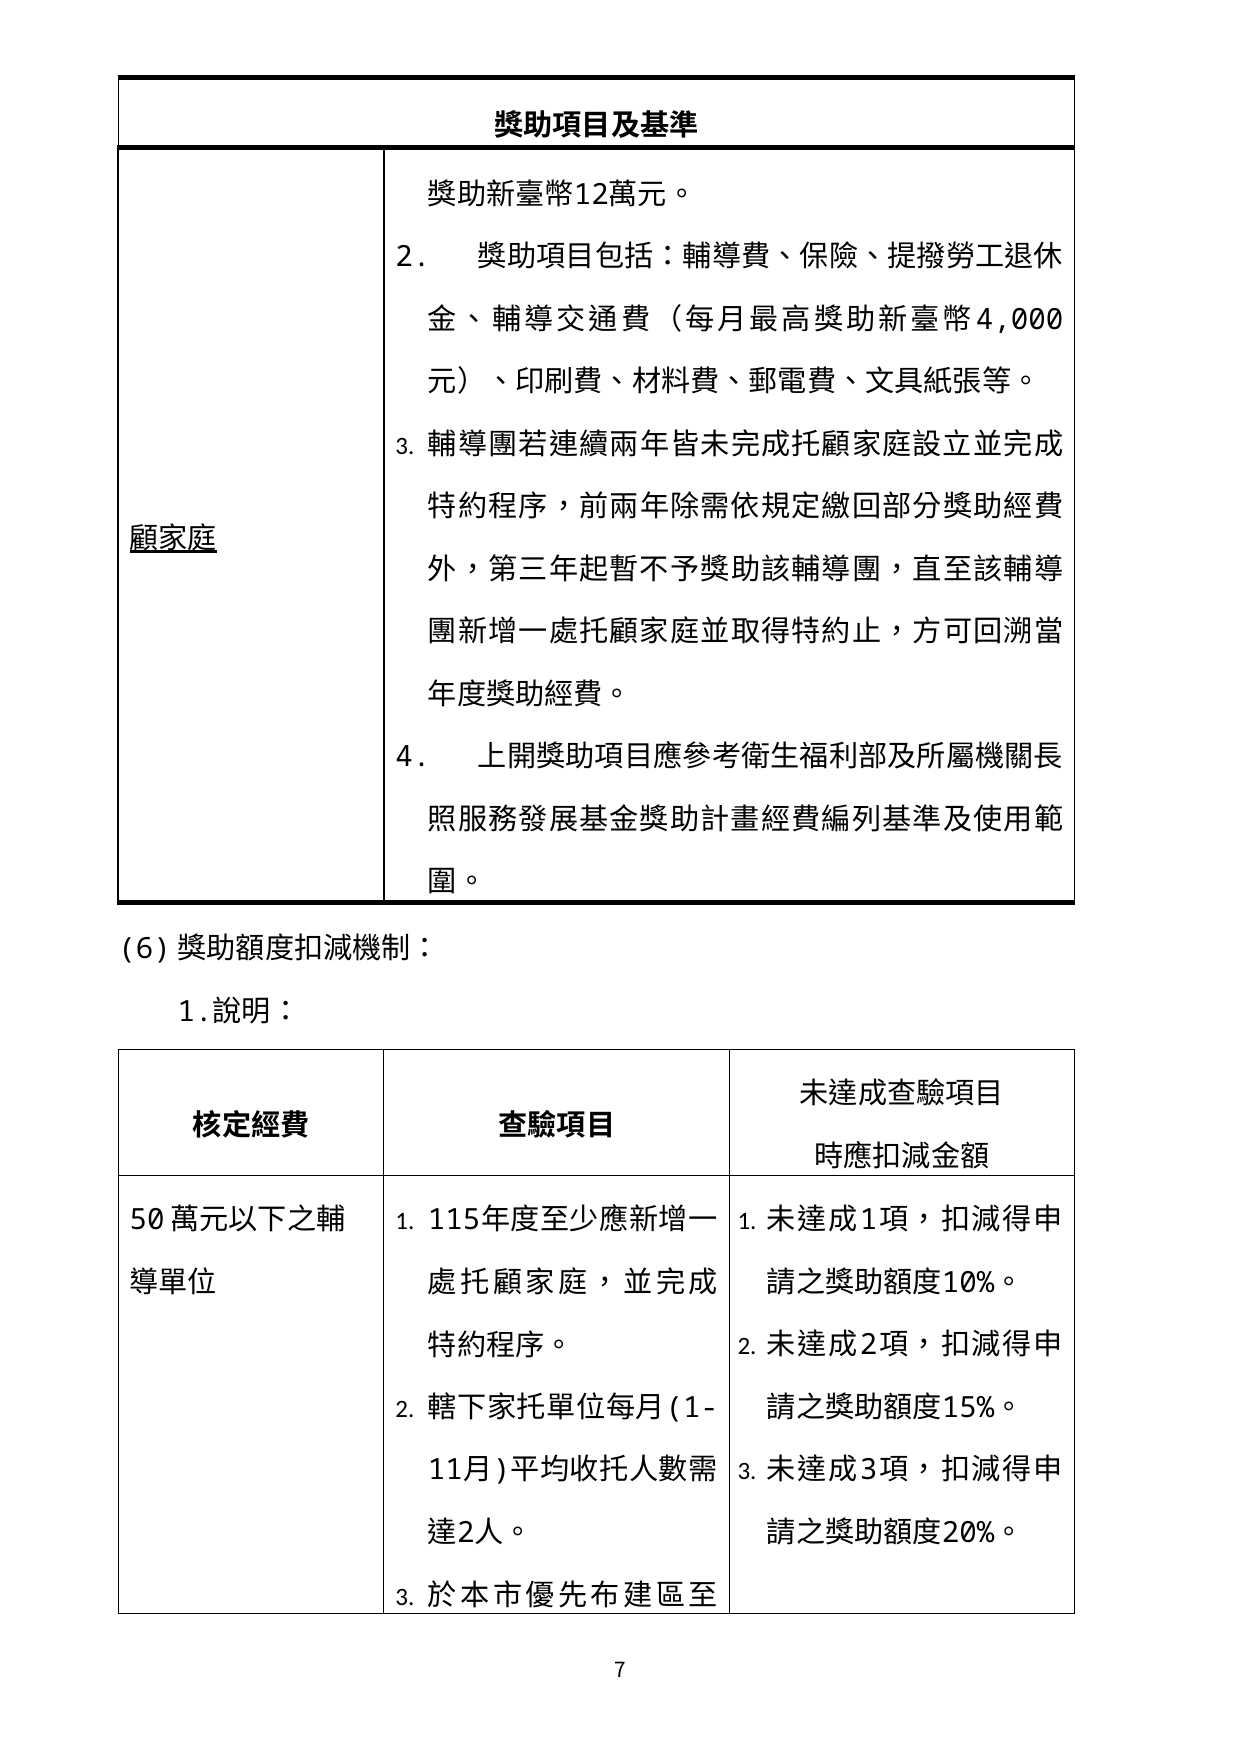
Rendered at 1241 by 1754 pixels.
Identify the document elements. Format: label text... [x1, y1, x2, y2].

table_cell 每一輔導團每月最高獎助新臺幣1萬元，每年最高獎助新臺幣12萬元。 獎助項目包括：輔導費、保險、提撥勞工退休金、輔導交通費（每月最高獎助新臺幣4,000元）、印刷費、材料費、郵電費、文具紙張等。 輔導團若連續兩年皆未完成托顧家庭設立並完成特約程序，前兩年除需依規定繳回部分獎助經費外，第三年起暫不予獎助該輔導團，直至該輔導團新增一處托顧家庭並取得特約止，方可回溯當年度獎助經費。 上開獎助項目應參考衛生福利部及所屬機關長照服務發展基金獎助計畫經費編列基準及使用範圍。 [385, 150, 1074, 900]
table_cell 顧家庭 [119, 150, 383, 900]
list 獎助額度扣減機制： [118, 905, 1122, 967]
table_cell 50萬元以下之輔導單位 [119, 1176, 383, 1613]
list 說明： [162, 967, 1122, 1030]
table_header 核定經費 [119, 1050, 383, 1174]
table_header 未達成查驗項目 時應扣減金額 [730, 1050, 1074, 1174]
table_header 獎助項目及基準 [119, 80, 1074, 145]
table_header 查驗項目 [384, 1050, 729, 1174]
table_cell 115年度至少應新增一處托顧家庭，並完成特約程序。 轄下家托單位每月(1-11月)平均收托人數需達2人。 於本市優先布建區至少辦理家庭托顧服務宣導1場次。 依規定時間檢附成果報告。 [384, 1176, 729, 1613]
table_cell 未達成1項，扣減得申請之獎助額度10%。 未達成2項，扣減得申請之獎助額度15%。 未達成3項，扣減得申請之獎助額度20%。 [730, 1176, 1074, 1613]
